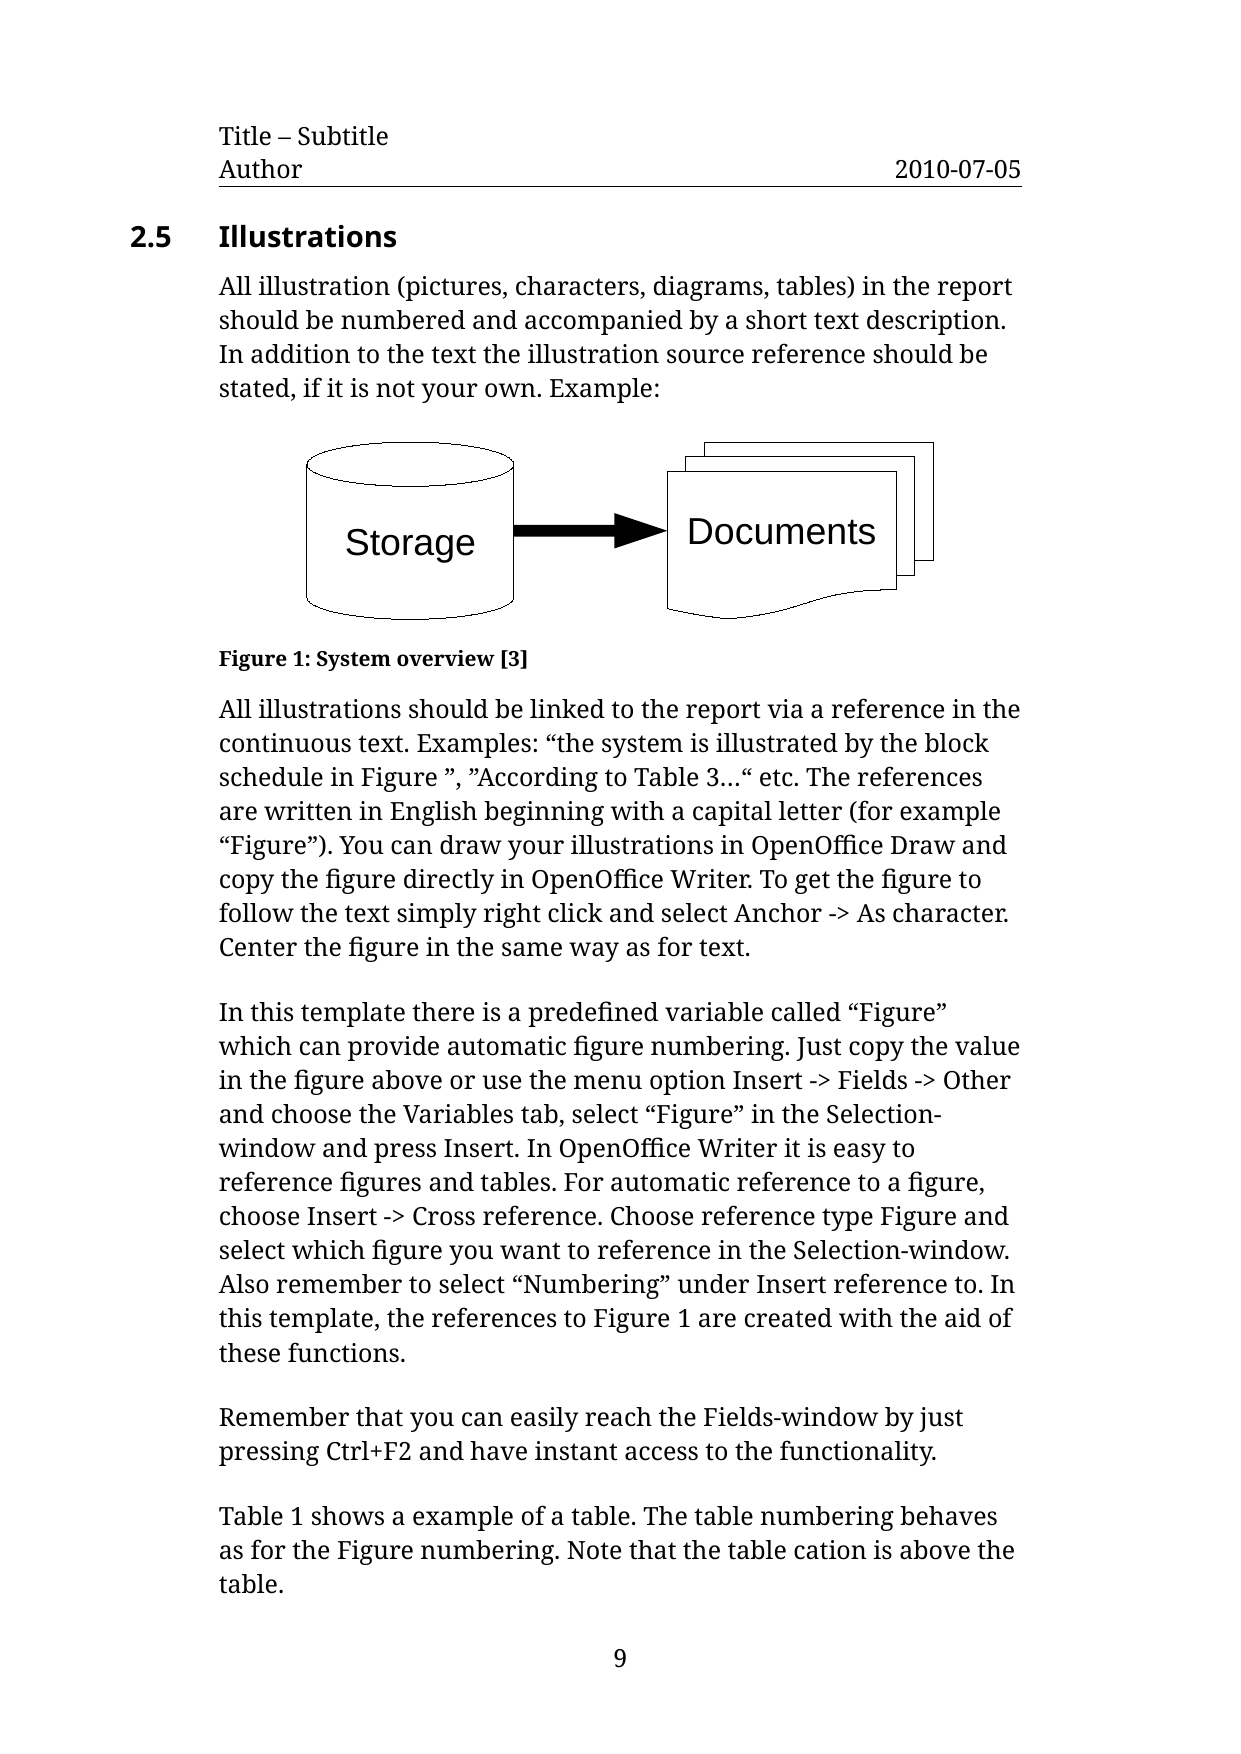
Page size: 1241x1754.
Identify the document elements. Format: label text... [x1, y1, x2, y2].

text Table 1 shows a example of a table. The table numbering behaves as for the Figure numbering. Note that the table cation is above the table. [218, 1499, 1022, 1601]
text Remember that you can easily reach the Fields-window by just pressing Ctrl+F2 and have instant access to the functionality. [218, 1400, 1022, 1468]
text Figure 1: System overview [3] [218, 644, 1022, 673]
subtitle Illustrations [130, 216, 1022, 256]
text All illustrations should be linked to the report via a reference in the continuous text. Examples: “the system is illustrated by the block schedule in Figure ”, ”According to Table 3…“ etc. The references are written in English beginning with a capital letter (for example “Figure”). You can draw your illustrations in OpenOffice Draw and copy the figure directly in OpenOffice Writer. To get the figure to follow the text simply right click and select Anchor -> As character. Center the figure in the same way as for text. [218, 691, 1022, 964]
text All illustration (pictures, characters, diagrams, tables) in the report should be numbered and accompanied by a short text description. In addition to the text the illustration source reference should be stated, if it is not your own. Example: [218, 269, 1022, 405]
text In this template there is a predefined variable called “Figure” which can provide automatic figure numbering. Just copy the value in the figure above or use the menu option Insert -> Fields -> Other and choose the Variables tab, select “Figure” in the Selection-window and press Insert. In OpenOffice Writer it is easy to reference figures and tables. For automatic reference to a figure, choose Insert -> Cross reference. Choose reference type Figure and select which figure you want to reference in the Selection-window. Also remember to select “Numbering” under Insert reference to. In this template, the references to Figure 1 are created with the aid of these functions. [218, 994, 1022, 1369]
